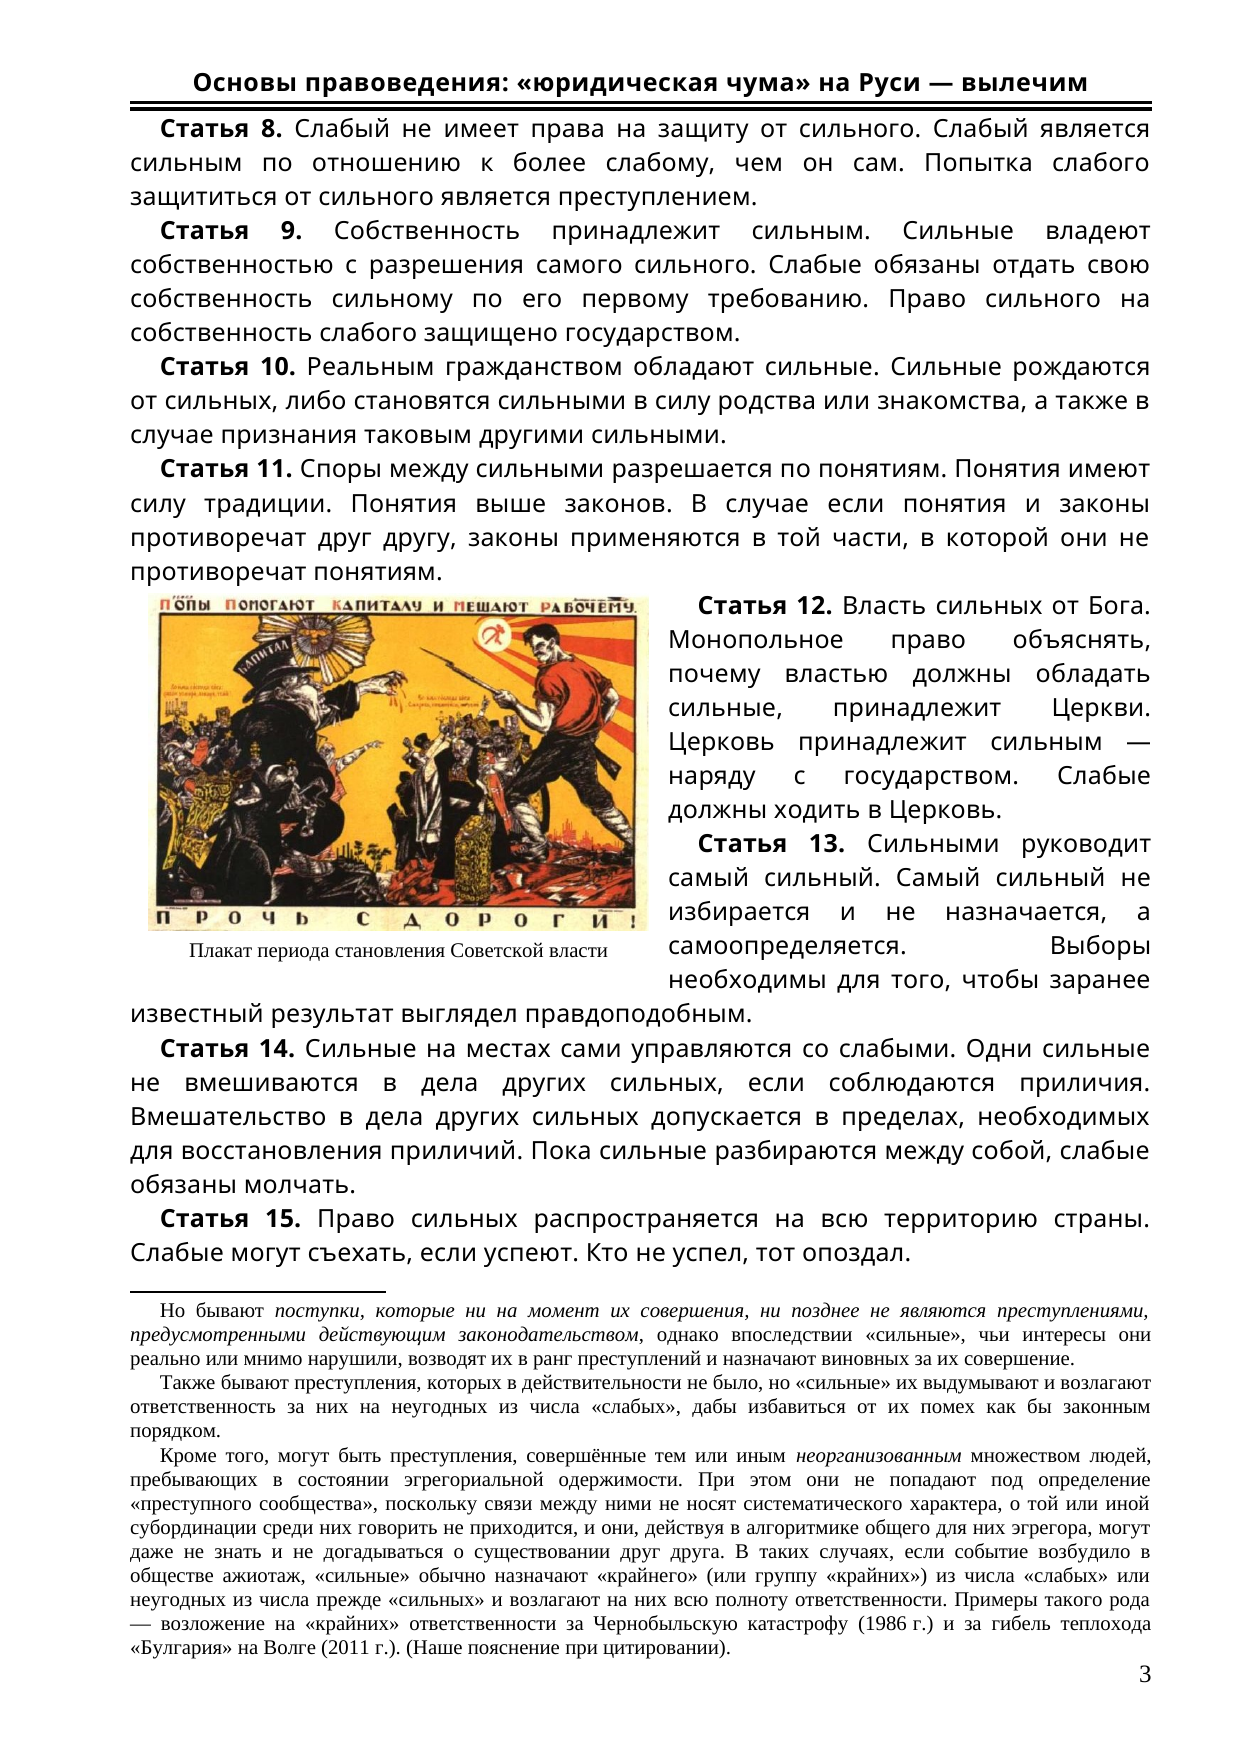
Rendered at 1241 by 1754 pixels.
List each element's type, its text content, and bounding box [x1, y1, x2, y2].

text Статья 11. Споры между сильными разрешается по понятиям. Понятия имеют силу традиции. Понятия выше законов. В случае если понятия и законы противоречат друг другу, законы применяются в той части, в которой они не противоречат понятиям. [130, 451, 1152, 587]
text Также бывают преступления, которых в действительности не было, но «сильные» их выдумывают и возлагают ответственность за них на неугодных из числа «слабых», дабы избавиться от их помех как бы законным порядком. [130, 1370, 1152, 1442]
text Кроме того, могут быть преступления, совершённые тем или иным неорганизованным множеством людей, пребывающих в состоянии эгрегориальной одержимости. При этом они не попадают под определение «преступного сообщества», поскольку связи между ними не носят систематического характера, о той или иной субординации среди них говорить не приходится, и они, действуя в алгоритмике общего для них эгрегора, могут даже не знать и не догадываться о существовании друг друга. В таких случаях, если событие возбудило в обществе ажиотаж, «сильные» обычно назначают «крайнего» (или группу «крайних») из числа «слабых» или неугодных из числа прежде «сильных» и возлагают на них всю полноту ответственности. Примеры такого рода — возложение на «крайних» ответственности за Чернобыльскую катастрофу (1986 г.) и за гибель теплохода «Булгария» на Волге (2011 г.). (Наше пояснение при цитировании). [130, 1442, 1152, 1659]
picture [148, 593, 649, 931]
text Статья 13. Сильными руководит самый сильный. Самый сильный не избирается и не назначается, а самоопределяется. Выборы необходимы для того, чтобы заранее известный результат выглядел правдоподобным. [130, 826, 1152, 1030]
text Статья 10. Реальным гражданством обладают сильные. Сильные рождаются от сильных, либо становятся сильными в силу родства или знакомства, а также в случае признания таковым другими сильными. [130, 349, 1152, 451]
text Статья 8. Слабый не имеет права на защиту от сильного. Слабый является сильным по отношению к более слабому, чем он сам. Попытка слабого защититься от сильного является преступлением. [130, 111, 1152, 213]
text Но бывают поступки, которые ни на момент их совершения, ни позднее не являются преступлениями, предусмотренными действующим законодательством, однако впоследствии «сильные», чьи интересы они реально или мнимо нарушили, возводят их в ранг преступлений и назначают виновных за их совершение. [130, 1298, 1152, 1370]
text Статья 9. Собственность принадлежит сильным. Сильные владеют собственностью с разрешения самого сильного. Слабые обязаны отдать свою собственность сильному по его первому требованию. Право сильного на собственность слабого защищено государством. [130, 213, 1152, 349]
text Статья 14. Сильные на местах сами управляются со слабыми. Одни сильные не вмешиваются в дела других сильных, если соблюдаются приличия. Вмешательство в дела других сильных допускается в пределах, необходимых для восстановления приличий. Пока сильные разбираются между собой, слабые обязаны молчать. [130, 1030, 1152, 1201]
text Статья 15. Право сильных распространяется на всю территорию страны. Слабые могут съехать, если успеют. Кто не успел, тот опоздал. [130, 1201, 1152, 1269]
text Статья 12. Власть сильных от Бога. Монопольное право объяснять, почему властью должны обладать сильные, принадлежит Церкви. Церковь принадлежит сильным — наряду с государством. Слабые должны ходить в Церковь. [130, 587, 1152, 826]
